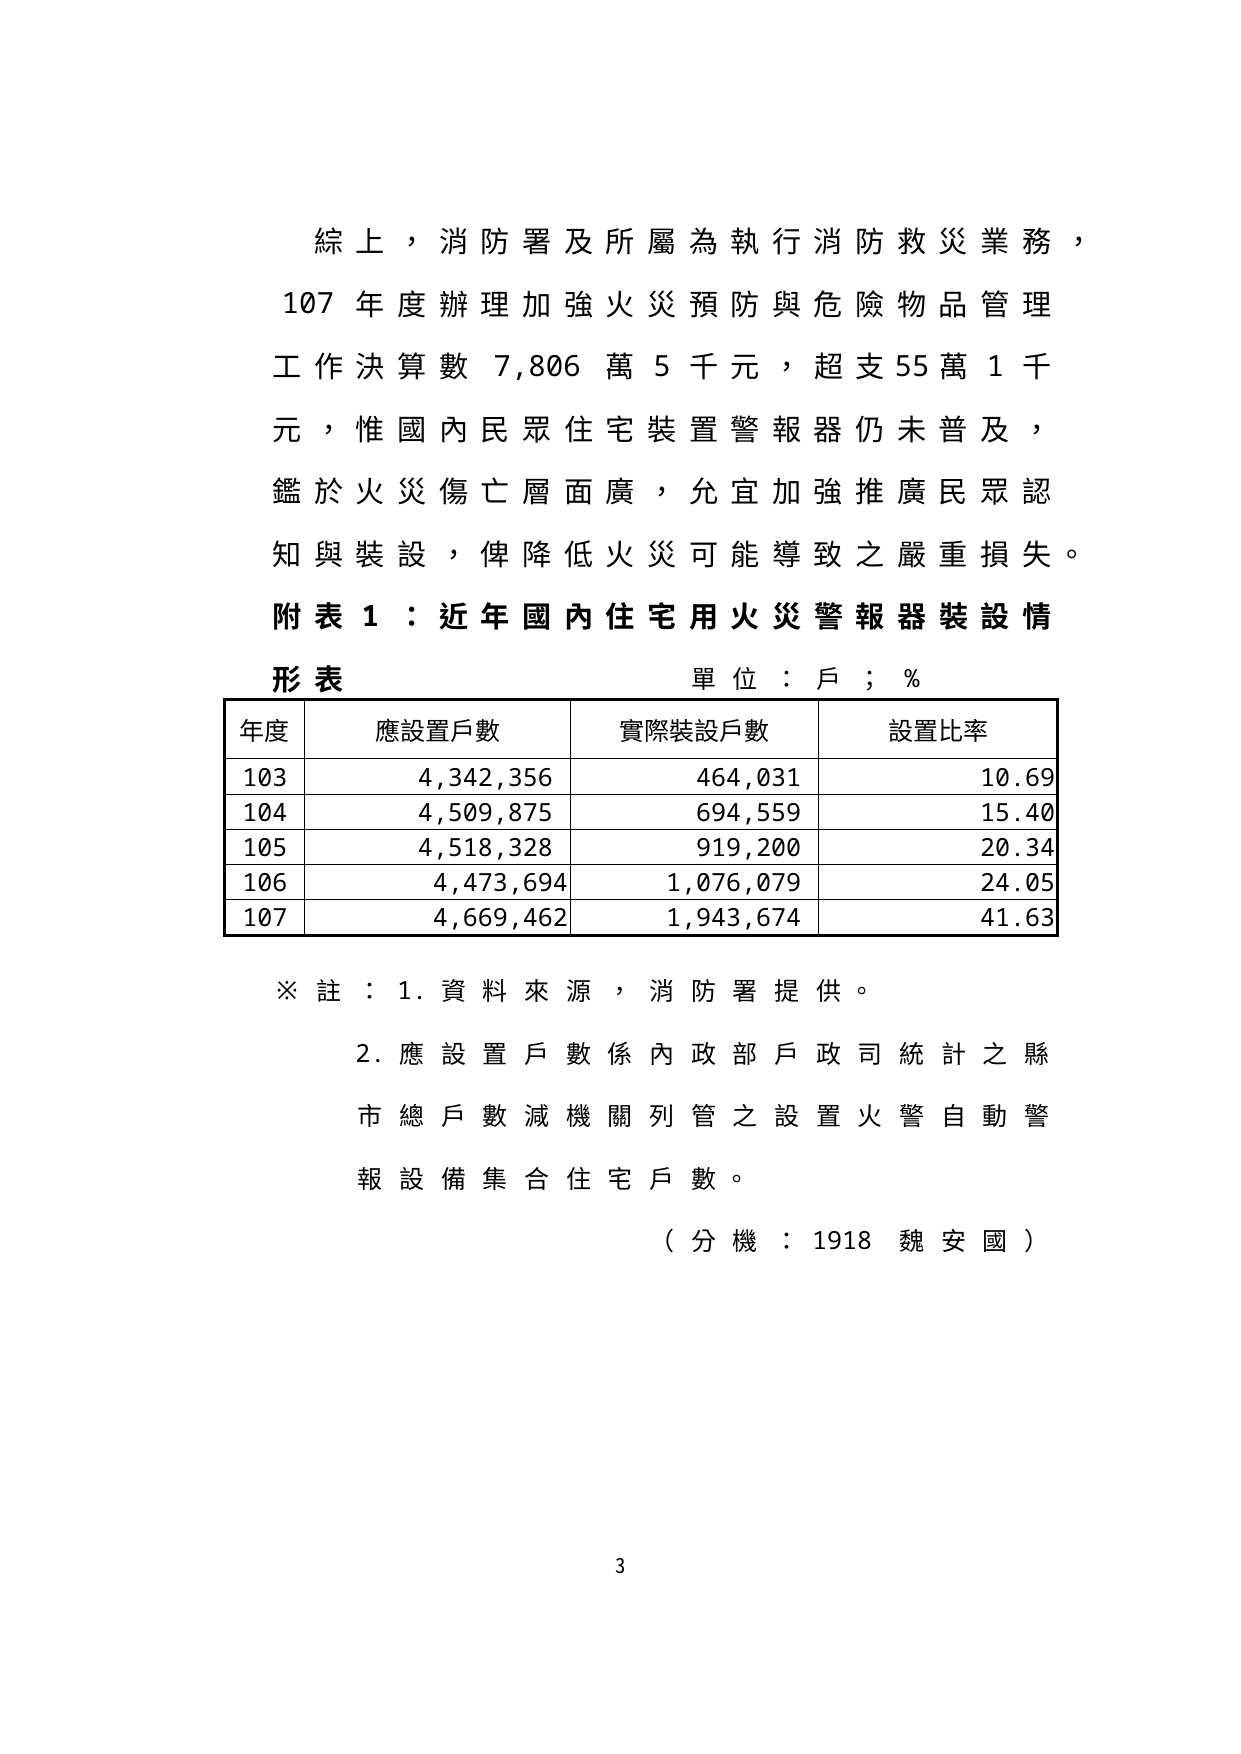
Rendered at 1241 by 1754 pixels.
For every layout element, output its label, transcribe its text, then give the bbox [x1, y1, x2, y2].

table_cell 103 [226, 759, 304, 793]
table_cell 4,473,694 [305, 865, 570, 899]
table_cell 694,559 [571, 795, 818, 828]
table_cell 104 [226, 795, 304, 828]
table_cell 105 [226, 830, 304, 864]
table_cell 1,076,079 [571, 865, 818, 899]
text （分機：1918 魏安國） [242, 1198, 1058, 1261]
text 附表1：近年國內住宅用火災警報器裝設情形表 單位：戶；% [242, 573, 1058, 698]
table_header 應設置戶數 [305, 701, 570, 758]
table_cell 24.05 [819, 865, 1056, 899]
table_cell 107 [226, 900, 304, 934]
table_cell 4,669,462 [305, 900, 570, 934]
table_cell 919,200 [571, 830, 818, 864]
table_cell 4,342,356 [305, 759, 570, 793]
table_cell 10.69 [819, 759, 1056, 793]
text 綜上，消防署及所屬為執行消防救災業務，107年度辦理加強火災預防與危險物品管理工作決算數7,806萬5千元，超支55萬1千元，惟國內民眾住宅裝置警報器仍未普及，鑑於火災傷亡層面廣，允宜加強推廣民眾認知與裝設，俾降低火災可能導致之嚴重損失。 [242, 198, 1058, 573]
table_header 設置比率 [819, 701, 1056, 758]
table_header 年度 [226, 701, 304, 758]
text 2.應設置戶數係內政部戶政司統計之縣市總戶數減機關列管之設置火警自動警報設備集合住宅戶數。 [317, 1011, 1058, 1198]
table_cell 4,509,875 [305, 795, 570, 828]
table_header 實際裝設戶數 [571, 701, 818, 758]
table_cell 106 [226, 865, 304, 899]
table_cell 20.34 [819, 830, 1056, 864]
table_cell 15.40 [819, 795, 1056, 828]
table_cell 464,031 [571, 759, 818, 793]
table_cell 1,943,674 [571, 900, 818, 934]
table_cell 41.63 [819, 900, 1056, 934]
text ※註：1.資料來源，消防署提供。 [183, 948, 1058, 1011]
table_cell 4,518,328 [305, 830, 570, 864]
